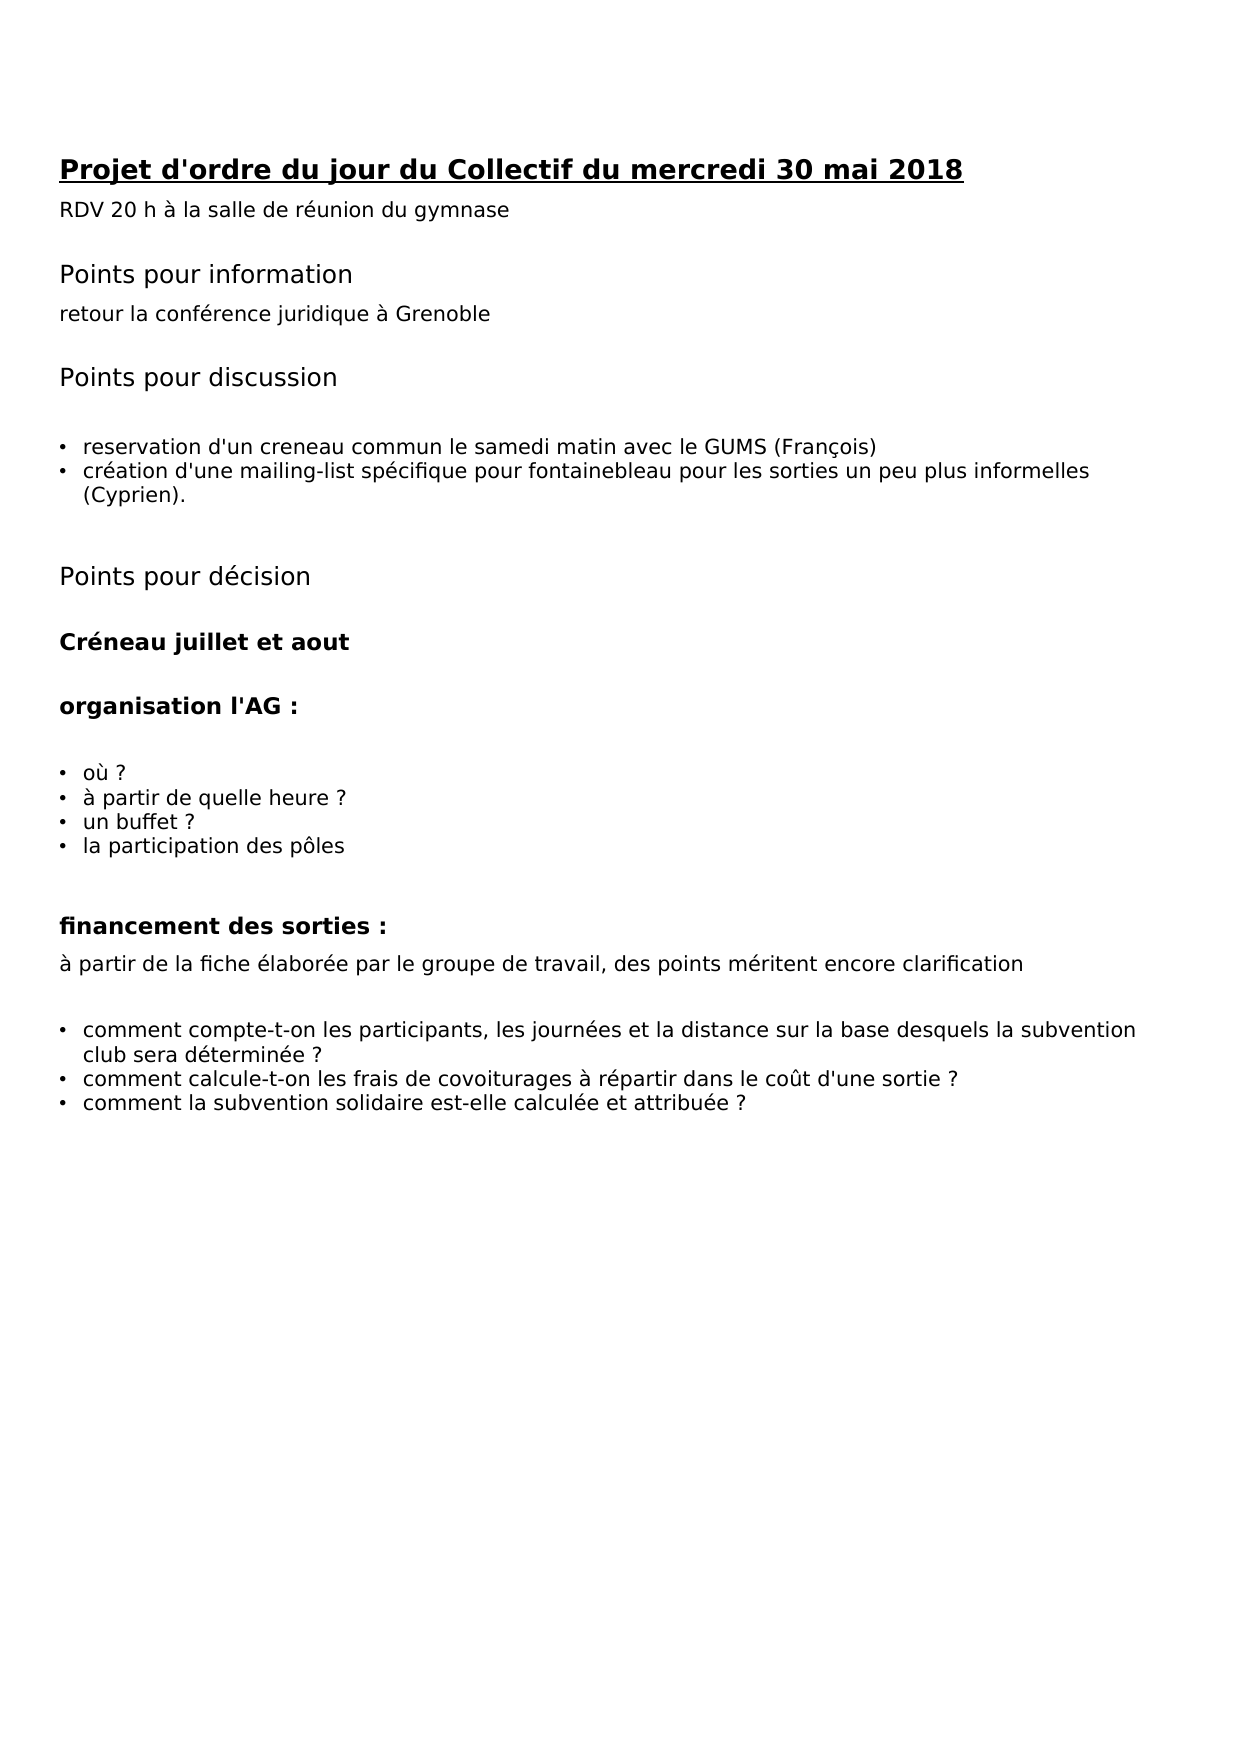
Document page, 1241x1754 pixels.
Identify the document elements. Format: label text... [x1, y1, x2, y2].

text RDV 20 h à la salle de réunion du gymnase [59, 198, 1181, 223]
text à partir de la fiche élaborée par le groupe de travail, des points méritent encore clarification [59, 952, 1181, 976]
text retour la conférence juridique à Grenoble [59, 302, 1181, 326]
list comment calcule-t-on les frais de covoiturages à répartir dans le coût d'une sortie ? [59, 1067, 1181, 1091]
list où ? [59, 761, 1181, 786]
list comment la subvention solidaire est-elle calculée et attribuée ? [59, 1091, 1181, 1116]
subtitle Créneau juillet et aout [59, 629, 1181, 655]
subtitle Points pour discussion [59, 363, 1181, 393]
list création d'une mailing-list spécifique pour fontainebleau pour les sorties un peu plus informelles (Cyprien). [59, 459, 1181, 507]
subtitle financement des sorties : [59, 913, 1181, 940]
subtitle organisation l'AG : [59, 693, 1181, 719]
subtitle Projet d'ordre du jour du Collectif du mercredi 30 mai 2018 [59, 154, 1181, 186]
subtitle Points pour information [59, 260, 1181, 289]
list la participation des pôles [59, 834, 1181, 858]
subtitle Points pour décision [59, 562, 1181, 591]
list un buffet ? [59, 810, 1181, 834]
list à partir de quelle heure ? [59, 786, 1181, 810]
list comment compte-t-on les participants, les journées et la distance sur la base desquels la subvention club sera déterminée ? [59, 1018, 1181, 1067]
list reservation d'un creneau commun le samedi matin avec le GUMS (François) [59, 435, 1181, 459]
